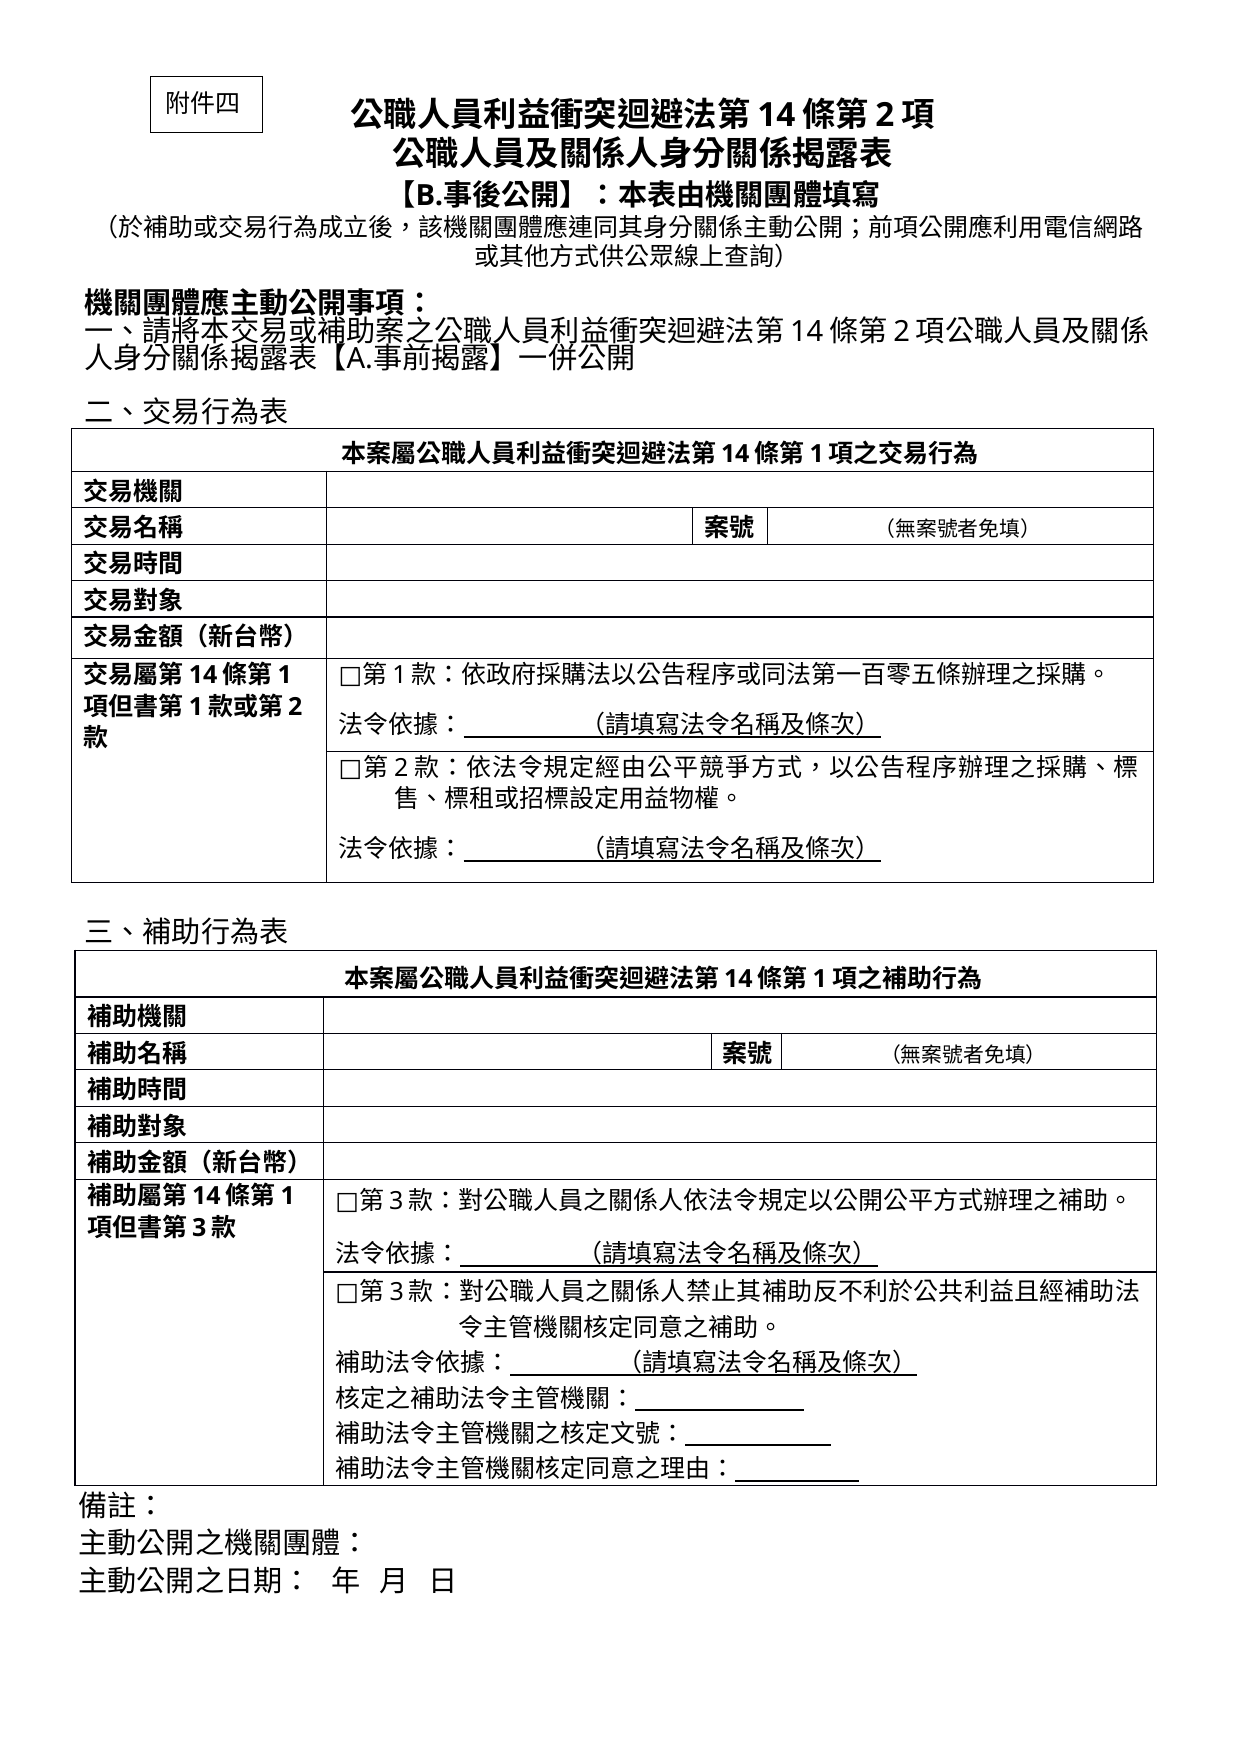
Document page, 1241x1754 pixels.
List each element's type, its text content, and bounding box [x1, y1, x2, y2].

table_cell [324, 1070, 1156, 1106]
table_cell 案號 [712, 1034, 781, 1069]
table_cell 補助時間 [76, 1070, 323, 1106]
table_cell [327, 508, 692, 543]
table_header 本案屬公職人員利益衝突迴避法第14條第1項之交易行為 [72, 429, 1153, 471]
table_cell [324, 998, 1156, 1033]
table_cell 補助名稱 [76, 1034, 323, 1069]
text 三、補助行為表 [84, 916, 1240, 949]
table_cell □第1款：依政府採購法以公告程序或同法第一百零五條辦理之採購。 法令依據： （請填寫法令名稱及條次） [327, 659, 1153, 751]
table_cell 交易機關 [72, 472, 326, 507]
text 【B.事後公開】：本表由機關團體填寫 [84, 174, 1183, 213]
text 主動公開之機關團體： [78, 1523, 1240, 1561]
table_cell （無案號者免填） [768, 508, 1153, 543]
table_cell [327, 472, 1153, 507]
table_cell [324, 1143, 1156, 1179]
table_cell [324, 1034, 711, 1069]
table_cell □第2款：依法令規定經由公平競爭方式，以公告程序辦理之採購、標售、標租或招標設定用益物權。 法令依據： （請填寫法令名稱及條次） [327, 752, 1153, 882]
table_cell [327, 545, 1153, 580]
table_cell [324, 1107, 1156, 1142]
table_cell 交易時間 [72, 545, 326, 580]
text 公職人員及關係人身分關係揭露表 [131, 134, 1153, 174]
table_cell 案號 [693, 508, 767, 543]
table_cell 交易金額（新台幣） [72, 618, 326, 658]
table_cell 補助機關 [76, 998, 323, 1033]
table_cell □第3款：對公職人員之關係人禁止其補助反不利於公共利益且經補助法令主管機關核定同意之補助。 補助法令依據： （請填寫法令名稱及條次） 核定之補助法令主管機關： 補助法令主管機關之核定文號： 補助法令主管機關核定同意之理由： [324, 1273, 1156, 1485]
table_cell 補助屬第14條第1項但書第3款 [76, 1180, 323, 1485]
table_cell [327, 618, 1153, 658]
table_cell 交易屬第14條第1項但書第1款或第2款 [72, 659, 326, 882]
text 二、交易行為表 [84, 401, 1153, 428]
table_cell □第3款：對公職人員之關係人依法令規定以公開公平方式辦理之補助。 法令依據： （請填寫法令名稱及條次） [324, 1180, 1156, 1271]
text 備註： [78, 1486, 1240, 1523]
table_cell [327, 581, 1153, 616]
text （於補助或交易行為成立後，該機關團體應連同其身分關係主動公開；前項公開應利用電信網路或其他方式供公眾線上查詢） [84, 213, 1153, 272]
text 公職人員利益衝突迴避法第14條第2項 [131, 94, 1153, 134]
table_cell 交易名稱 [72, 508, 326, 543]
text 主動公開之日期： 年 月 日 [78, 1561, 1240, 1598]
text 一、請將本交易或補助案之公職人員利益衝突迴避法第14條第2項公職人員及關係人身分關係揭露表【A.事前揭露】一併公開 [84, 319, 1153, 374]
table_cell （無案號者免填） [782, 1034, 1156, 1069]
table_cell 補助對象 [76, 1107, 323, 1142]
table_cell 交易對象 [72, 581, 326, 616]
text 附件四 [165, 83, 247, 119]
table_cell 補助金額（新台幣） [76, 1143, 323, 1179]
table_header 本案屬公職人員利益衝突迴避法第14條第1項之補助行為 [76, 951, 1156, 996]
text 機關團體應主動公開事項： [84, 290, 1153, 319]
